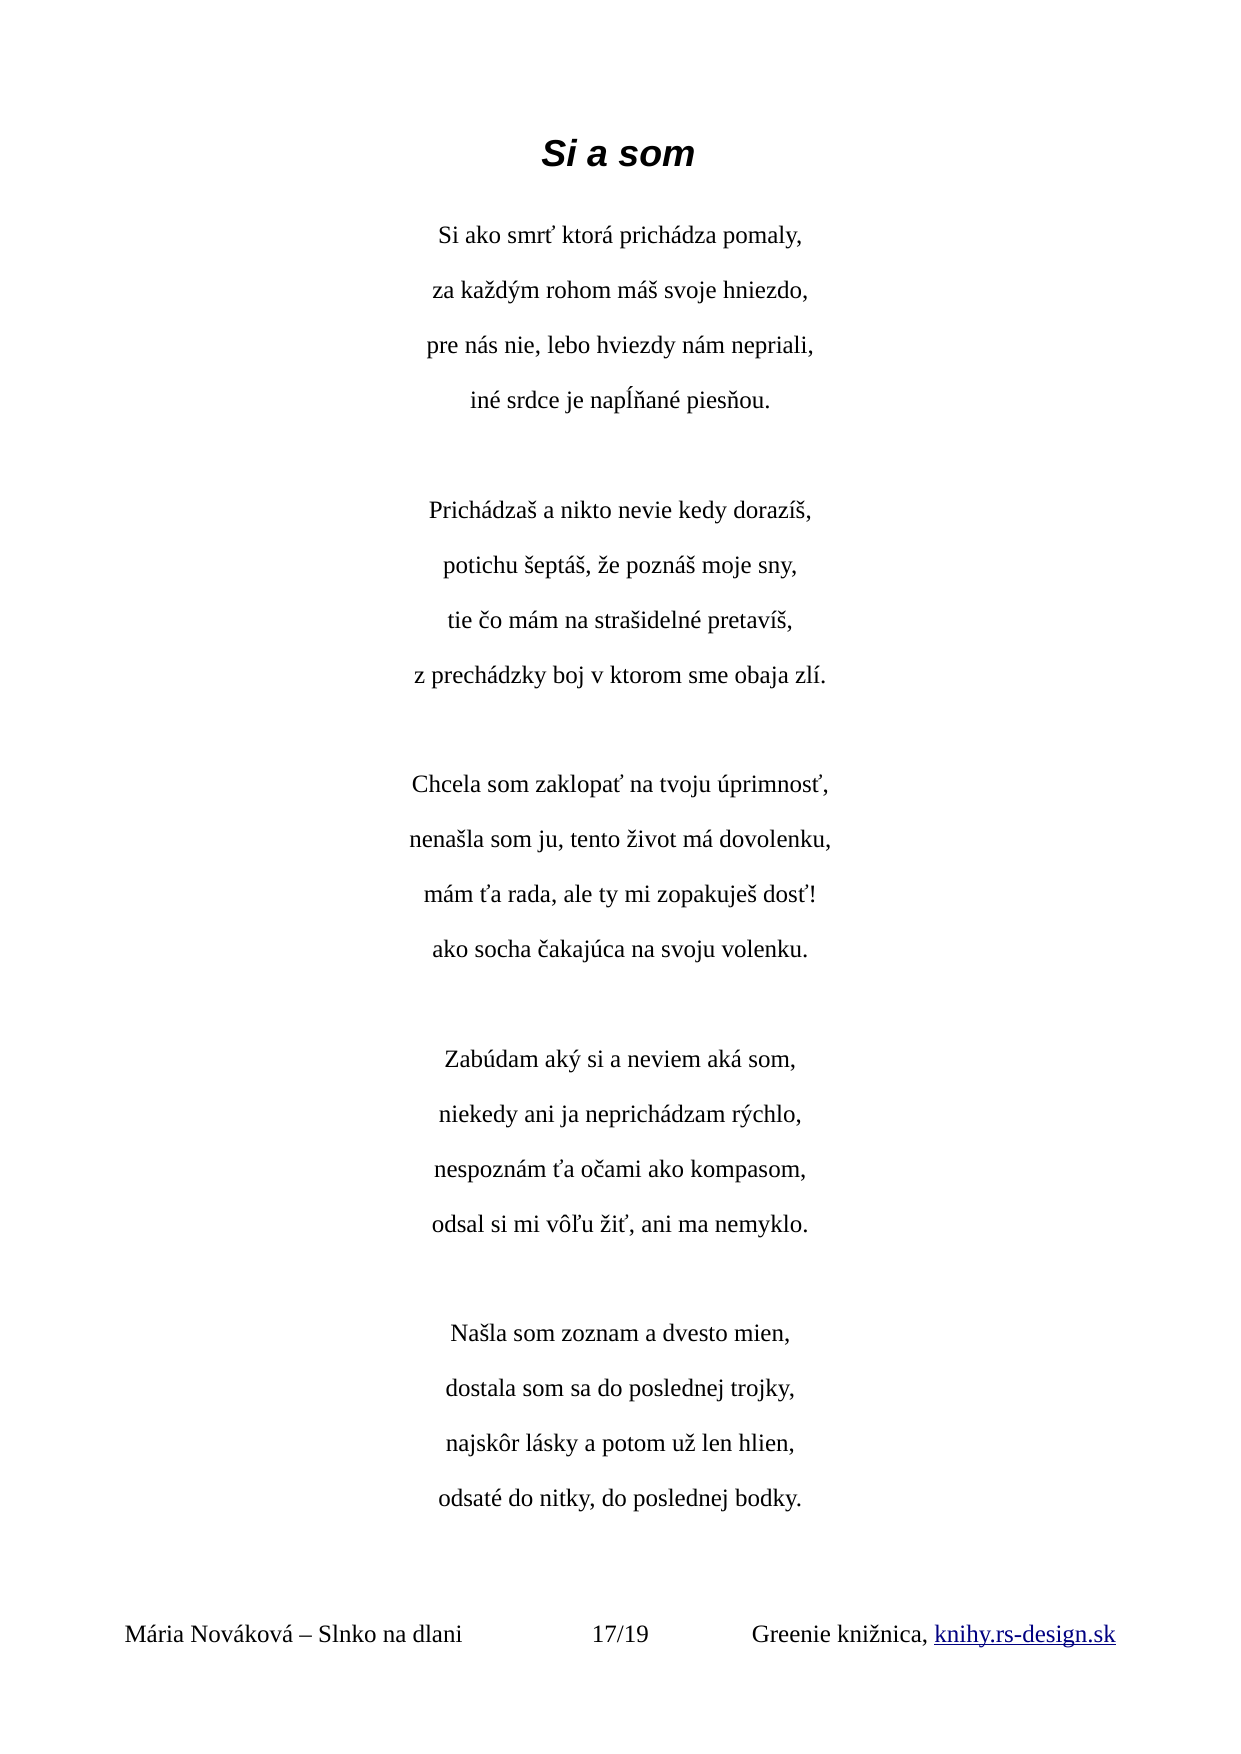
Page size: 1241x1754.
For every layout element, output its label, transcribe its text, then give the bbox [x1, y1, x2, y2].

text nespoznám ťa očami ako kompasom, [106, 1154, 1134, 1182]
text niekedy ani ja neprichádzam rýchlo, [106, 1099, 1134, 1128]
text Chcela som zaklopať na tvoju úprimnosť, [106, 769, 1134, 798]
text nenašla som ju, tento život má dovolenku, [106, 824, 1134, 853]
text Zabúdam aký si a neviem aká som, [106, 1044, 1134, 1073]
text za každým rohom máš svoje hniezdo, [106, 275, 1134, 304]
text Prichádzaš a nikto nevie kedy dorazíš, [106, 495, 1134, 524]
text mám ťa rada, ale ty mi zopakuješ dosť! [106, 879, 1134, 908]
subtitle Si a som [106, 131, 1134, 174]
text pre nás nie, lebo hviezdy nám nepriali, [106, 330, 1134, 359]
text dostala som sa do poslednej trojky, [106, 1373, 1134, 1402]
text iné srdce je napĺňané piesňou. [106, 385, 1134, 414]
text Si ako smrť ktorá prichádza pomaly, [106, 221, 1134, 249]
text Našla som zoznam a dvesto mien, [106, 1318, 1134, 1347]
text ako socha čakajúca na svoju volenku. [106, 934, 1134, 963]
text odsaté do nitky, do poslednej bodky. [106, 1483, 1134, 1512]
text tie čo mám na strašidelné pretavíš, [106, 605, 1134, 633]
text potichu šeptáš, že poznáš moje sny, [106, 550, 1134, 579]
text najskôr lásky a potom už len hlien, [106, 1428, 1134, 1457]
text z prechádzky boj v ktorom sme obaja zlí. [106, 660, 1134, 688]
text odsal si mi vôľu žiť, ani ma nemyklo. [106, 1209, 1134, 1237]
